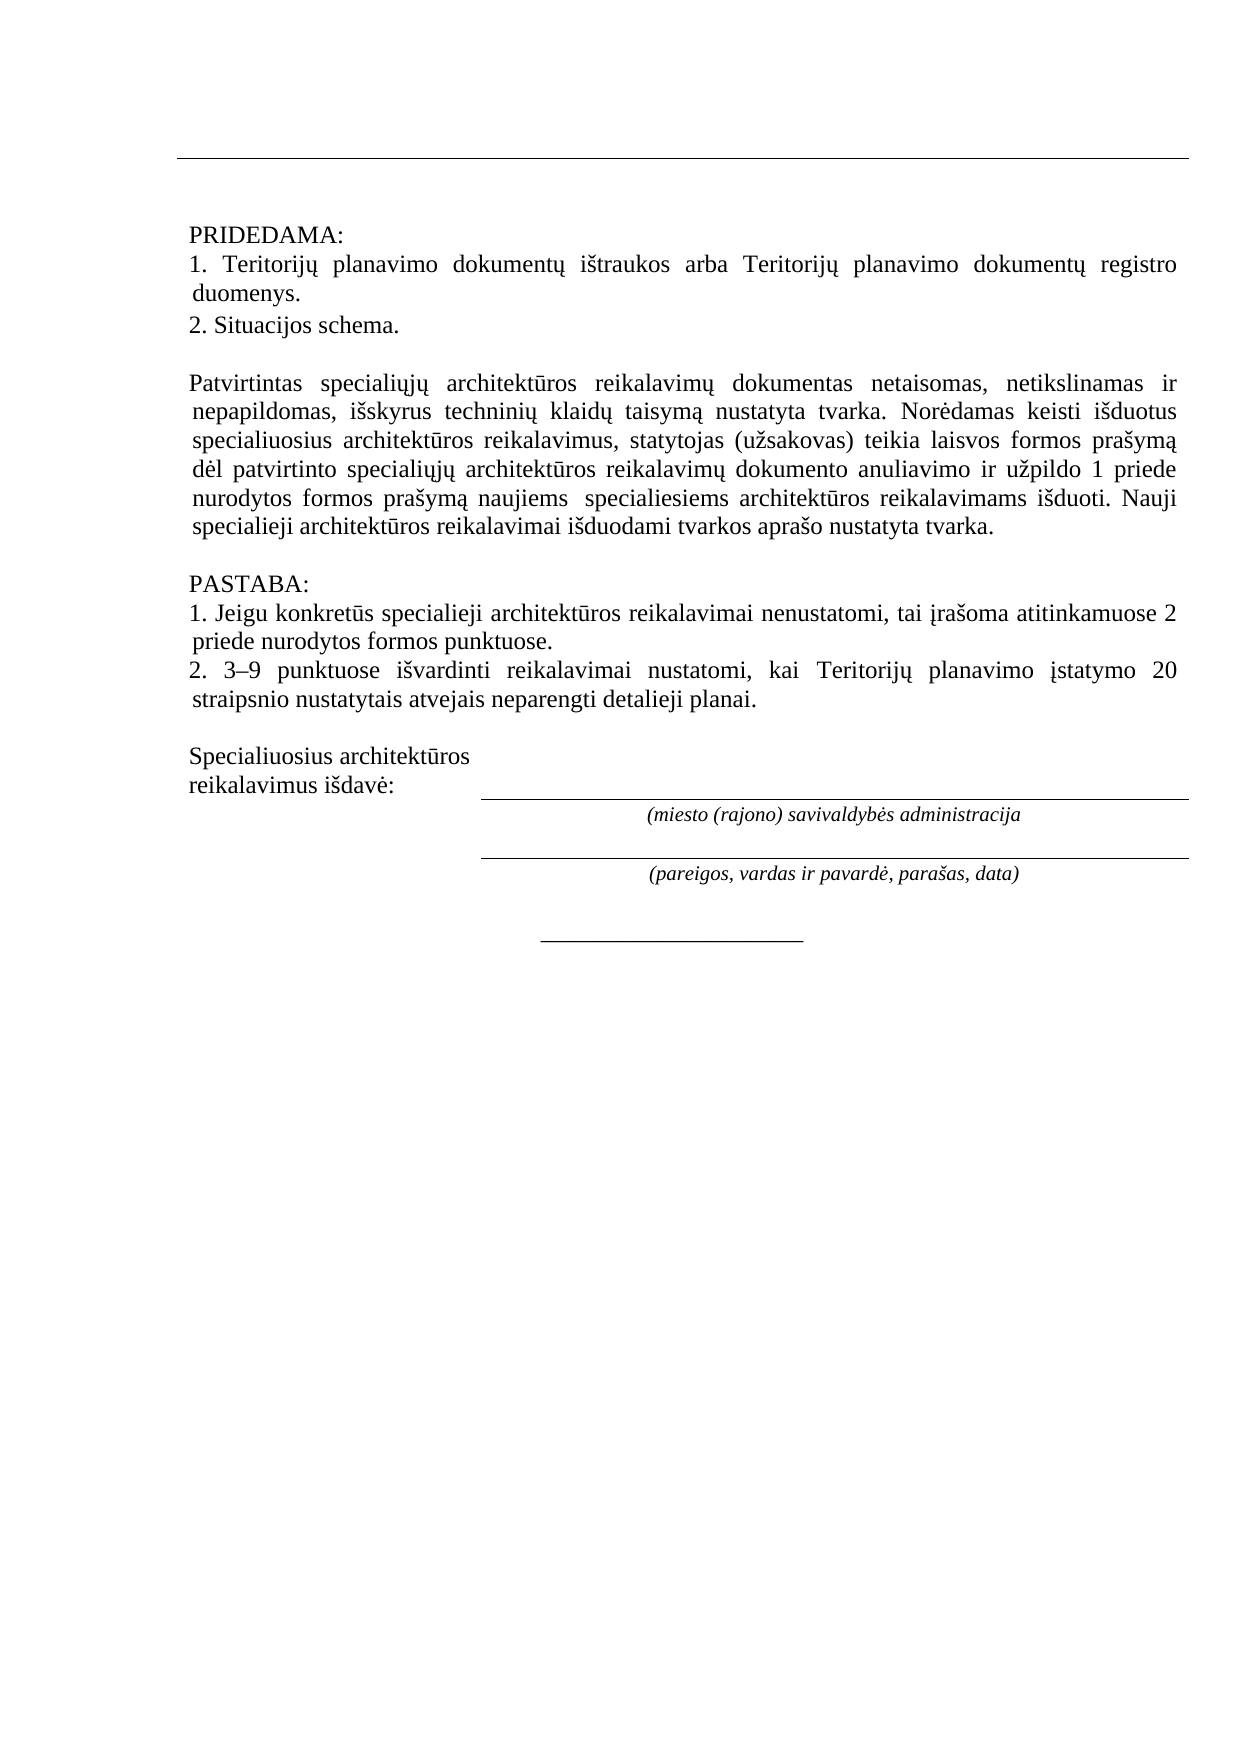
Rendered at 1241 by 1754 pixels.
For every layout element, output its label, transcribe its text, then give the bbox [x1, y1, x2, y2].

table_cell (pareigos, vardas ir pavardė, parašas, data) [481, 859, 1189, 887]
table_cell (miesto (rajono) savivaldybės administracija [481, 800, 1189, 829]
table_cell [177, 540, 1189, 569]
table_cell [177, 799, 481, 829]
table_cell PRIDEDAMA: 1. Teritorijų planavimo dokumentų ištraukos arba Teritorijų planavimo dokumentų registro duomenys. [177, 220, 1189, 310]
table_cell 1. Jeigu konkretūs specialieji architektūros reikalavimai nenustatomi, tai įrašoma atitinkamuose 2 priede nurodytos formos punktuose. [177, 598, 1189, 655]
table_cell [481, 829, 1189, 857]
table_cell [177, 858, 481, 887]
table_cell 2. 3–9 punktuose išvardinti reikalavimai nustatomi, kai Teritorijų planavimo įstatymo 20 straipsnio nustatytais atvejais neparengti detalieji planai. [177, 655, 1189, 713]
table_cell 2. Situacijos schema. [177, 310, 1189, 339]
table_cell [481, 741, 1189, 799]
table_cell Patvirtintas specialiųjų architektūros reikalavimų dokumentas netaisomas, netikslinamas ir nepapildomas, išskyrus techninių klaidų taisymą nustatyta tvarka. Norėdamas keisti išduotus specialiuosius architektūros reikalavimus, statytojas (užsakovas) teikia laisvos formos prašymą dėl patvirtinto specialiųjų architektūros reikalavimų dokumento anuliavimo ir užpildo 1 priede nurodytos formos prašymą naujiems specialiesiems architektūros reikalavimams išduoti. Nauji specialieji architektūros reikalavimai išduodami tvarkos aprašo nustatyta tvarka. [177, 368, 1189, 540]
table_cell PASTABA: [177, 569, 1189, 598]
table_cell [177, 829, 481, 857]
text _____________________ [177, 916, 1166, 945]
table_cell [177, 189, 1189, 220]
table_cell [177, 159, 1189, 189]
table_cell Specialiuosius architektūros reikalavimus išdavė: [177, 741, 481, 799]
table_cell [177, 713, 1189, 741]
table_cell [177, 339, 1189, 368]
